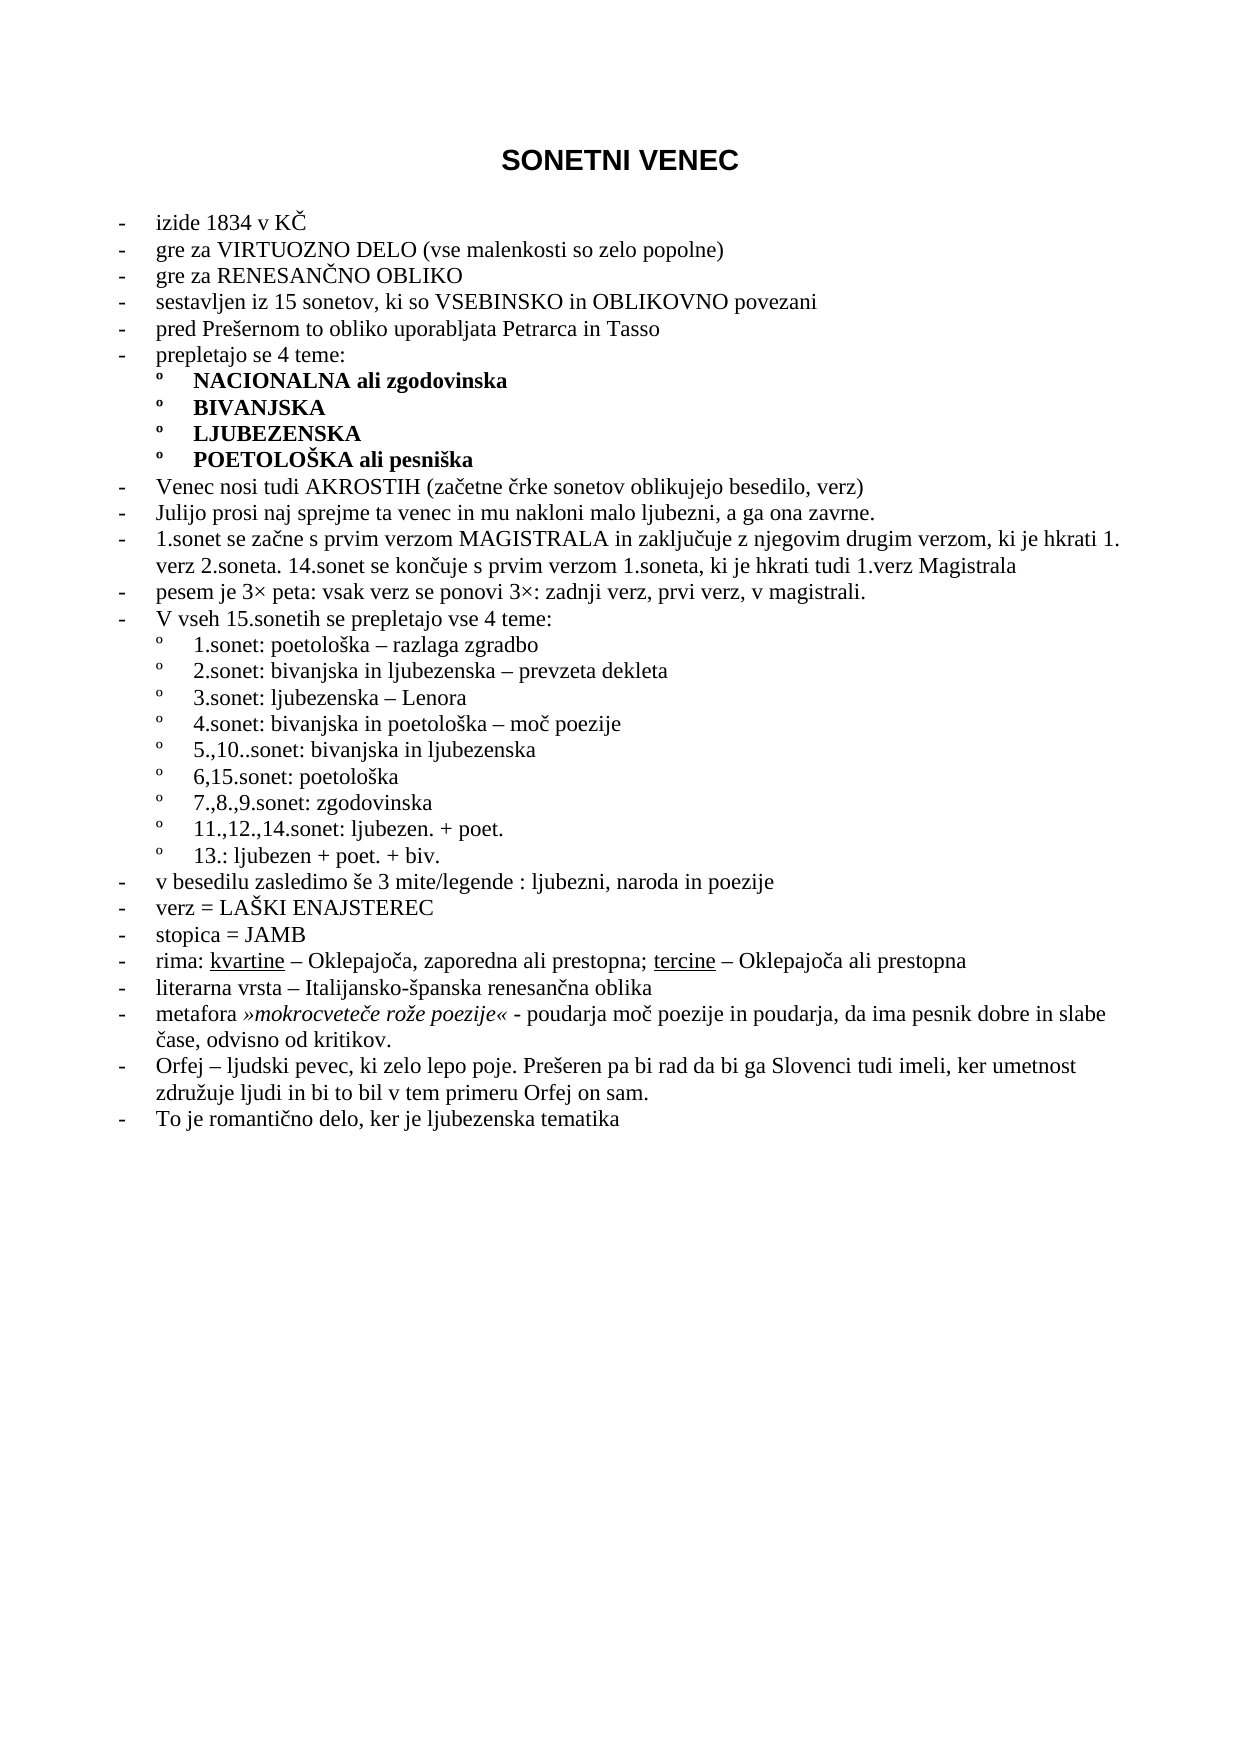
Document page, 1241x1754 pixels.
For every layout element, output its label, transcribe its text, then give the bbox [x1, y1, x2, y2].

list 11.,12.,14.sonet: ljubezen. + poet. [156, 815, 1122, 842]
list gre za VIRTUOZNO DELO (vse malenkosti so zelo popolne) [118, 236, 1122, 262]
list sestavljen iz 15 sonetov, ki so VSEBINSKO in OBLIKOVNO povezani [118, 288, 1122, 315]
list Julijo prosi naj sprejme ta venec in mu nakloni malo ljubezni, a ga ona zavrne. [118, 499, 1122, 526]
list 13.: ljubezen + poet. + biv. [156, 842, 1122, 868]
list pesem je 3× peta: vsak verz se ponovi 3×: zadnji verz, prvi verz, v magistrali. [118, 578, 1122, 604]
list gre za RENESANČNO OBLIKO [118, 262, 1122, 288]
list pred Prešernom to obliko uporabljata Petrarca in Tasso [118, 315, 1122, 341]
list Venec nosi tudi AKROSTIH (začetne črke sonetov oblikujejo besedilo, verz) [118, 473, 1122, 499]
list NACIONALNA ali zgodovinska [156, 367, 1122, 394]
list prepletajo se 4 teme: [118, 341, 1122, 367]
list rima: kvartine – Oklepajoča, zaporedna ali prestopna; tercine – Oklepajoča ali prestopna [118, 947, 1122, 973]
list LJUBEZENSKA [156, 420, 1122, 446]
list Orfej – ljudski pevec, ki zelo lepo poje. Prešeren pa bi rad da bi ga Slovenci tudi imeli, ker umetnost združuje ljudi in bi to bil v tem primeru Orfej on sam. [118, 1053, 1122, 1105]
list 4.sonet: bivanjska in poetološka – moč poezije [156, 710, 1122, 736]
list verz = LAŠKI ENAJSTEREC [118, 894, 1122, 921]
list 5.,10..sonet: bivanjska in ljubezenska [156, 736, 1122, 763]
list 1.sonet se začne s prvim verzom MAGISTRALA in zaključuje z njegovim drugim verzom, ki je hkrati 1. verz 2.soneta. 14.sonet se končuje s prvim verzom 1.soneta, ki je hkrati tudi 1.verz Magistrala [118, 526, 1122, 578]
list 2.sonet: bivanjska in ljubezenska – prevzeta dekleta [156, 657, 1122, 684]
list 3.sonet: ljubezenska – Lenora [156, 684, 1122, 710]
list BIVANJSKA [156, 394, 1122, 420]
list POETOLOŠKA ali pesniška [156, 446, 1122, 473]
list 7.,8.,9.sonet: zgodovinska [156, 789, 1122, 815]
list 1.sonet: poetološka – razlaga zgradbo [156, 631, 1122, 657]
list stopica = JAMB [118, 921, 1122, 947]
list izide 1834 v KČ [118, 209, 1122, 236]
list 6,15.sonet: poetološka [156, 763, 1122, 789]
subtitle SONETNI VENEC [118, 143, 1122, 177]
list v besedilu zasledimo še 3 mite/legende : ljubezni, naroda in poezije [118, 868, 1122, 894]
list To je romantično delo, ker je ljubezenska tematika [118, 1105, 1122, 1132]
list V vseh 15.sonetih se prepletajo vse 4 teme: [118, 604, 1122, 631]
list literarna vrsta – Italijansko-španska renesančna oblika [118, 973, 1122, 1000]
list metafora »mokrocveteče rože poezije« - poudarja moč poezije in poudarja, da ima pesnik dobre in slabe čase, odvisno od kritikov. [118, 1000, 1122, 1053]
